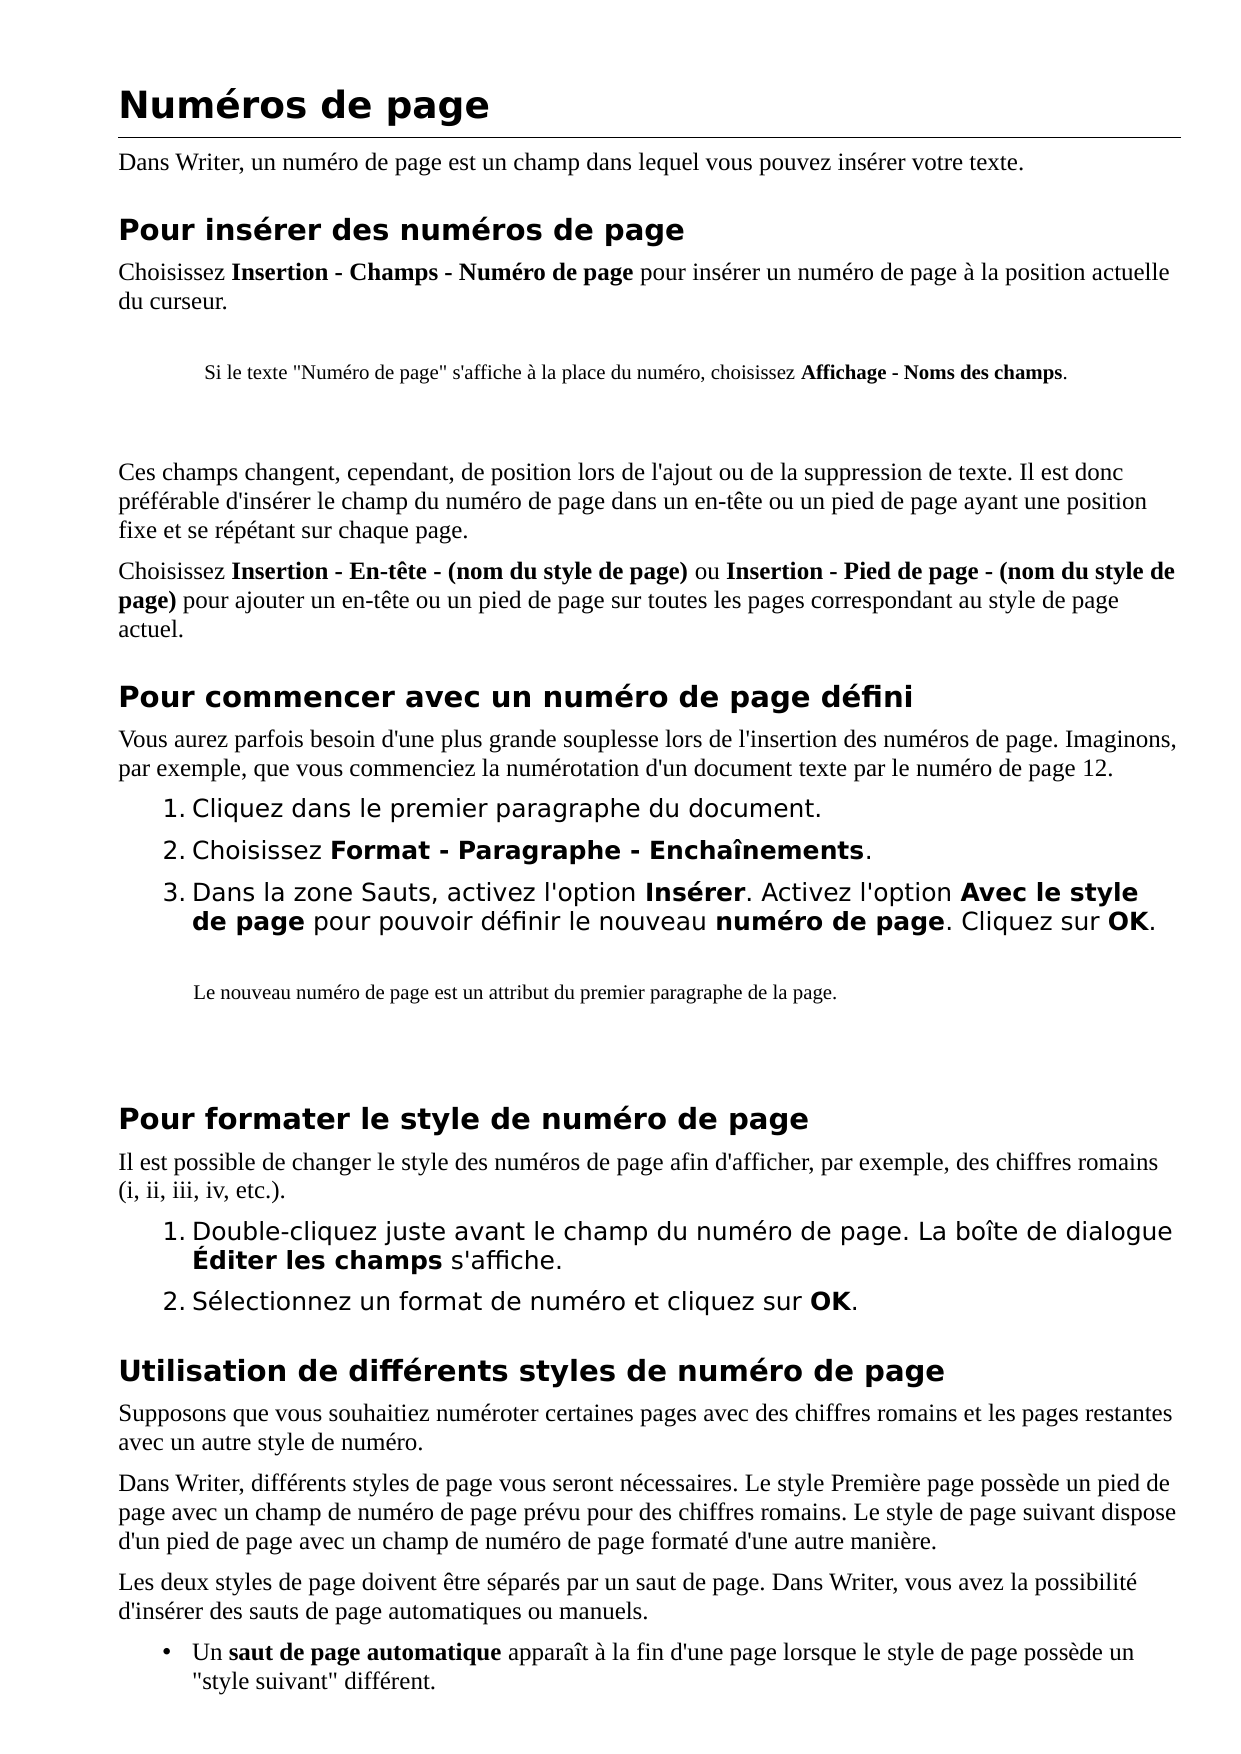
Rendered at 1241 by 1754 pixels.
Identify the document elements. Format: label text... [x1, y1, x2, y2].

text Choisissez Insertion - Champs - Numéro de page pour insérer un numéro de page à la position actuelle du curseur. [118, 257, 1181, 315]
subtitle Pour formater le style de numéro de page [118, 1102, 1181, 1136]
list Double-cliquez juste avant le champ du numéro de page. La boîte de dialogue Éditer les champs s'affiche. [162, 1217, 1181, 1275]
text Dans Writer, différents styles de page vous seront nécessaires. Le style Première page possède un pied de page avec un champ de numéro de page prévu pour des chiffres romains. Le style de page suivant dispose d'un pied de page avec un champ de numéro de page formaté d'une autre manière. [118, 1468, 1181, 1555]
list Sélectionnez un format de numéro et cliquez sur OK. [162, 1287, 1181, 1317]
table_header [118, 949, 185, 1036]
list Un saut de page automatique apparaît à la fin d'une page lorsque le style de page possède un "style suivant" différent. [162, 1637, 1181, 1695]
subtitle Pour commencer avec un numéro de page défini [118, 680, 1181, 714]
table_header Si le texte "Numéro de page" s'affiche à la place du numéro, choisissez Affichage - Noms des champs. [196, 327, 1162, 416]
subtitle Numéros de page [118, 84, 1181, 137]
table_header Le nouveau numéro de page est un attribut du premier paragraphe de la page. [185, 949, 901, 1036]
table_header [118, 327, 196, 416]
text Choisissez Insertion - En-tête - (nom du style de page) ou Insertion - Pied de page - (nom du style de page) pour ajouter un en-tête ou un pied de page sur toutes les pages correspondant au style de page actuel. [118, 556, 1181, 642]
text Il est possible de changer le style des numéros de page afin d'afficher, par exemple, des chiffres romains (i, ii, iii, iv, etc.). [118, 1147, 1181, 1204]
list Cliquez dans le premier paragraphe du document. [162, 794, 1181, 823]
text Ces champs changent, cependant, de position lors de l'ajout ou de la suppression de texte. Il est donc préférable d'insérer le champ du numéro de page dans un en-tête ou un pied de page ayant une position fixe et se répétant sur chaque page. [118, 457, 1181, 544]
list Dans la zone Sauts, activez l'option Insérer. Activez l'option Avec le style de page pour pouvoir définir le nouveau numéro de page. Cliquez sur OK. [162, 878, 1181, 936]
text Supposons que vous souhaitiez numéroter certaines pages avec des chiffres romains et les pages restantes avec un autre style de numéro. [118, 1398, 1181, 1456]
text Vous aurez parfois besoin d'une plus grande souplesse lors de l'insertion des numéros de page. Imaginons, par exemple, que vous commenciez la numérotation d'un document texte par le numéro de page 12. [118, 724, 1181, 782]
list Choisissez Format - Paragraphe - Enchaînements. [162, 836, 1181, 865]
text Dans Writer, un numéro de page est un champ dans lequel vous pouvez insérer votre texte. [118, 147, 1181, 175]
subtitle Pour insérer des numéros de page [118, 213, 1181, 247]
subtitle Utilisation de différents styles de numéro de page [118, 1354, 1181, 1388]
text Les deux styles de page doivent être séparés par un saut de page. Dans Writer, vous avez la possibilité d'insérer des sauts de page automatiques ou manuels. [118, 1567, 1181, 1625]
